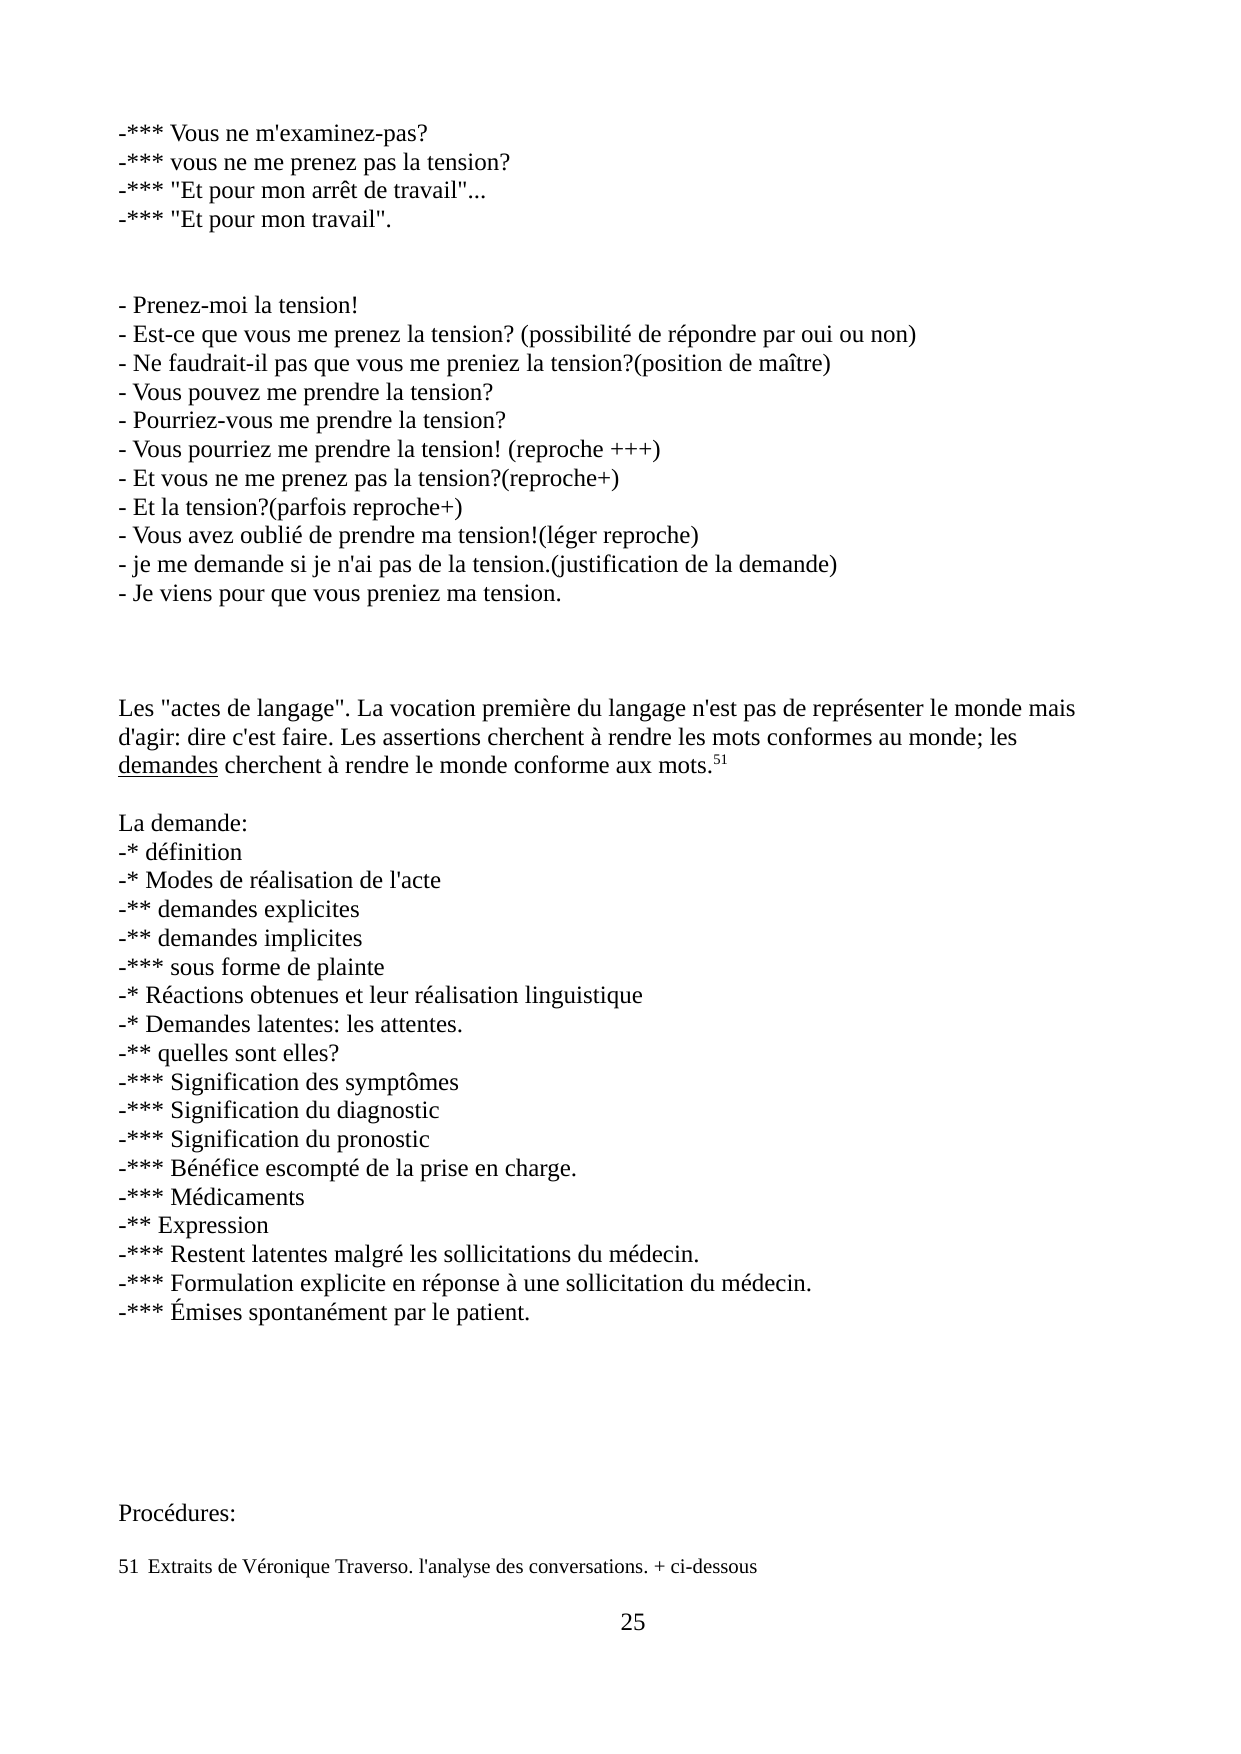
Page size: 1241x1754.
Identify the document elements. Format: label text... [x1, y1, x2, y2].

text -*** sous forme de plainte [118, 952, 1122, 981]
text -*** Signification du pronostic [118, 1124, 1122, 1153]
text - Je viens pour que vous preniez ma tension. [118, 578, 1122, 607]
text -*** "Et pour mon arrêt de travail"... [118, 176, 1122, 204]
text -*** vous ne me prenez pas la tension? [118, 147, 1122, 176]
text -** demandes explicites [118, 894, 1122, 923]
text -** quelles sont elles? [118, 1038, 1122, 1067]
text -*** Restent latentes malgré les sollicitations du médecin. [118, 1239, 1122, 1268]
text - Et vous ne me prenez pas la tension?(reproche+) [118, 463, 1122, 492]
text - Vous avez oublié de prendre ma tension!(léger reproche) [118, 521, 1122, 549]
text - Ne faudrait-il pas que vous me preniez la tension?(position de maître) [118, 348, 1122, 377]
text -* Modes de réalisation de l'acte [118, 866, 1122, 894]
text -*** "Et pour mon travail". [118, 204, 1122, 233]
text - Vous pourriez me prendre la tension! (reproche +++) [118, 434, 1122, 463]
text -*** Bénéfice escompté de la prise en charge. [118, 1153, 1122, 1182]
text -*** Émises spontanément par le patient. [118, 1297, 1122, 1326]
text - Est-ce que vous me prenez la tension? (possibilité de répondre par oui ou non) [118, 319, 1122, 348]
text -*** Médicaments [118, 1182, 1122, 1211]
text -* Réactions obtenues et leur réalisation linguistique [118, 981, 1122, 1009]
text -** demandes implicites [118, 923, 1122, 952]
text - je me demande si je n'ai pas de la tension.(justification de la demande) [118, 549, 1122, 578]
text Procédures: [118, 1498, 1122, 1527]
text Les "actes de langage". La vocation première du langage n'est pas de représenter le monde mais d'agir: dire c'est faire. Les assertions cherchent à rendre les mots conformes au monde; les demandes cherchent à rendre le monde conforme aux mots. [118, 693, 1122, 779]
text La demande: [118, 808, 1122, 837]
text - Pourriez-vous me prendre la tension? [118, 406, 1122, 434]
text -*** Vous ne m'examinez-pas? [118, 118, 1122, 147]
text -* Demandes latentes: les attentes. [118, 1009, 1122, 1038]
text -*** Formulation explicite en réponse à une sollicitation du médecin. [118, 1268, 1122, 1297]
text - Vous pouvez me prendre la tension? [118, 377, 1122, 406]
text -*** Signification des symptômes [118, 1067, 1122, 1096]
text - Et la tension?(parfois reproche+) [118, 492, 1122, 521]
text Extraits de Véronique Traverso. l'analyse des conversations. + ci-dessous [118, 1553, 1122, 1578]
text -** Expression [118, 1211, 1122, 1239]
text -* définition [118, 837, 1122, 866]
text -*** Signification du diagnostic [118, 1096, 1122, 1124]
text - Prenez-moi la tension! [118, 291, 1122, 319]
